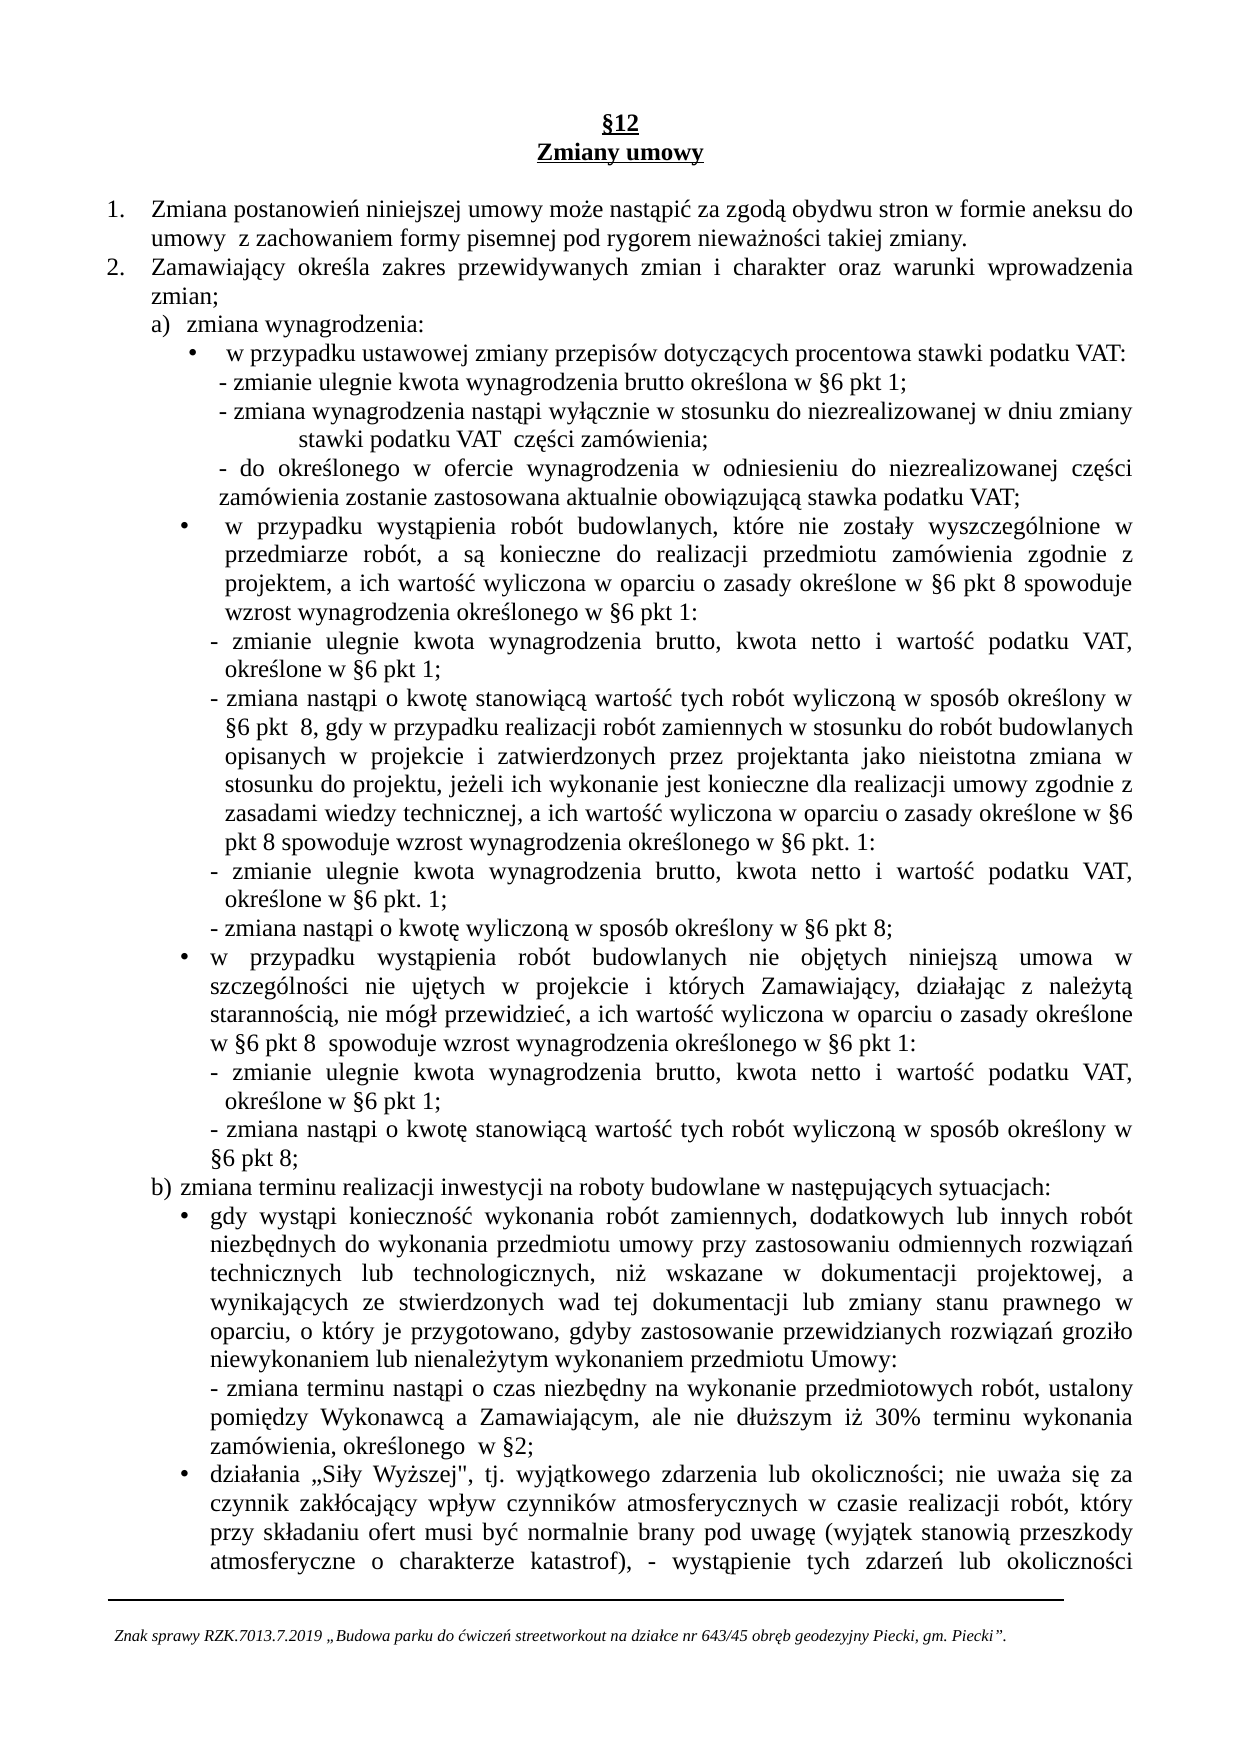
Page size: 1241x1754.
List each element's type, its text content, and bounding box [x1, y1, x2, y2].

list gdy wystąpi konieczność wykonania robót zamiennych, dodatkowych lub innych robót niezbędnych do wykonania przedmiotu umowy przy zastosowaniu odmiennych rozwiązań technicznych lub technologicznych, niż wskazane w dokumentacji projektowej, a wynikających ze stwierdzonych wad tej dokumentacji lub zmiany stanu prawnego w oparciu, o który je przygotowano, gdyby zastosowanie przewidzianych rozwiązań groziło niewykonaniem lub nienależytym wykonaniem przedmiotu Umowy: [180, 1201, 1134, 1373]
text - zmianie ulegnie kwota wynagrodzenia brutto, kwota netto i wartość podatku VAT, określone w §6 pkt 1; [210, 626, 1134, 683]
list w przypadku wystąpienia robót budowlanych nie objętych niniejszą umowa w szczególności nie ujętych w projekcie i których Zamawiający, działając z należytą starannością, nie mógł przewidzieć, a ich wartość wyliczona w oparciu o zasady określone w §6 pkt 8 spowoduje wzrost wynagrodzenia określonego w §6 pkt 1: [180, 942, 1134, 1057]
list zmiana terminu realizacji inwestycji na roboty budowlane w następujących sytuacjach: [106, 1172, 1134, 1201]
text Zmiany umowy [106, 137, 1134, 166]
text - zmiana nastąpi o kwotę stanowiącą wartość tych robót wyliczoną w sposób określony w §6 pkt 8; [210, 1114, 1134, 1172]
text - do określonego w ofercie wynagrodzenia w odniesieniu do niezrealizowanej części zamówienia zostanie zastosowana aktualnie obowiązującą stawka podatku VAT; [218, 453, 1134, 511]
text - zmiana terminu nastąpi o czas niezbędny na wykonanie przedmiotowych robót, ustalony pomiędzy Wykonawcą a Zamawiającym, ale nie dłuższym iż 30% terminu wykonania zamówienia, określonego w §2; [210, 1373, 1134, 1459]
list Zmiana postanowień niniejszej umowy może nastąpić za zgodą obydwu stron w formie aneksu do umowy z zachowaniem formy pisemnej pod rygorem nieważności takiej zmiany. [106, 194, 1134, 252]
list działania „Siły Wyższej", tj. wyjątkowego zdarzenia lub okoliczności; nie uważa się za czynnik zakłócający wpływ czynników atmosferycznych w czasie realizacji robót, który przy składaniu ofert musi być normalnie brany pod uwagę (wyjątek stanowią przeszkody atmosferyczne o charakterze katastrof), - wystąpienie tych zdarzeń lub okoliczności [180, 1459, 1134, 1574]
text - zmianie ulegnie kwota wynagrodzenia brutto, kwota netto i wartość podatku VAT, określone w §6 pkt 1; [210, 1057, 1134, 1114]
text - zmianie ulegnie kwota wynagrodzenia brutto określona w §6 pkt 1; [218, 367, 1134, 396]
list w przypadku ustawowej zmiany przepisów dotyczących procentowa stawki podatku VAT: [188, 338, 1134, 367]
text - zmianie ulegnie kwota wynagrodzenia brutto, kwota netto i wartość podatku VAT, określone w §6 pkt. 1; [210, 856, 1134, 913]
text - zmiana nastąpi o kwotę stanowiącą wartość tych robót wyliczoną w sposób określony w §6 pkt 8, gdy w przypadku realizacji robót zamiennych w stosunku do robót budowlanych opisanych w projekcie i zatwierdzonych przez projektanta jako nieistotna zmiana w stosunku do projektu, jeżeli ich wykonanie jest konieczne dla realizacji umowy zgodnie z zasadami wiedzy technicznej, a ich wartość wyliczona w oparciu o zasady określone w §6 pkt 8 spowoduje wzrost wynagrodzenia określonego w §6 pkt. 1: [210, 683, 1134, 856]
list Zamawiający określa zakres przewidywanych zmian i charakter oraz warunki wprowadzenia zmian; [106, 252, 1134, 309]
text §12 [106, 108, 1134, 137]
list zmiana wynagrodzenia: [106, 309, 1134, 338]
text - zmiana wynagrodzenia nastąpi wyłącznie w stosunku do niezrealizowanej w dniu zmiany stawki podatku VAT części zamówienia; [218, 396, 1134, 453]
text - zmiana nastąpi o kwotę wyliczoną w sposób określony w §6 pkt 8; [106, 913, 1134, 942]
list w przypadku wystąpienia robót budowlanych, które nie zostały wyszczególnione w przedmiarze robót, a są konieczne do realizacji przedmiotu zamówienia zgodnie z projektem, a ich wartość wyliczona w oparciu o zasady określone w §6 pkt 8 spowoduje wzrost wynagrodzenia określonego w §6 pkt 1: [180, 511, 1134, 626]
